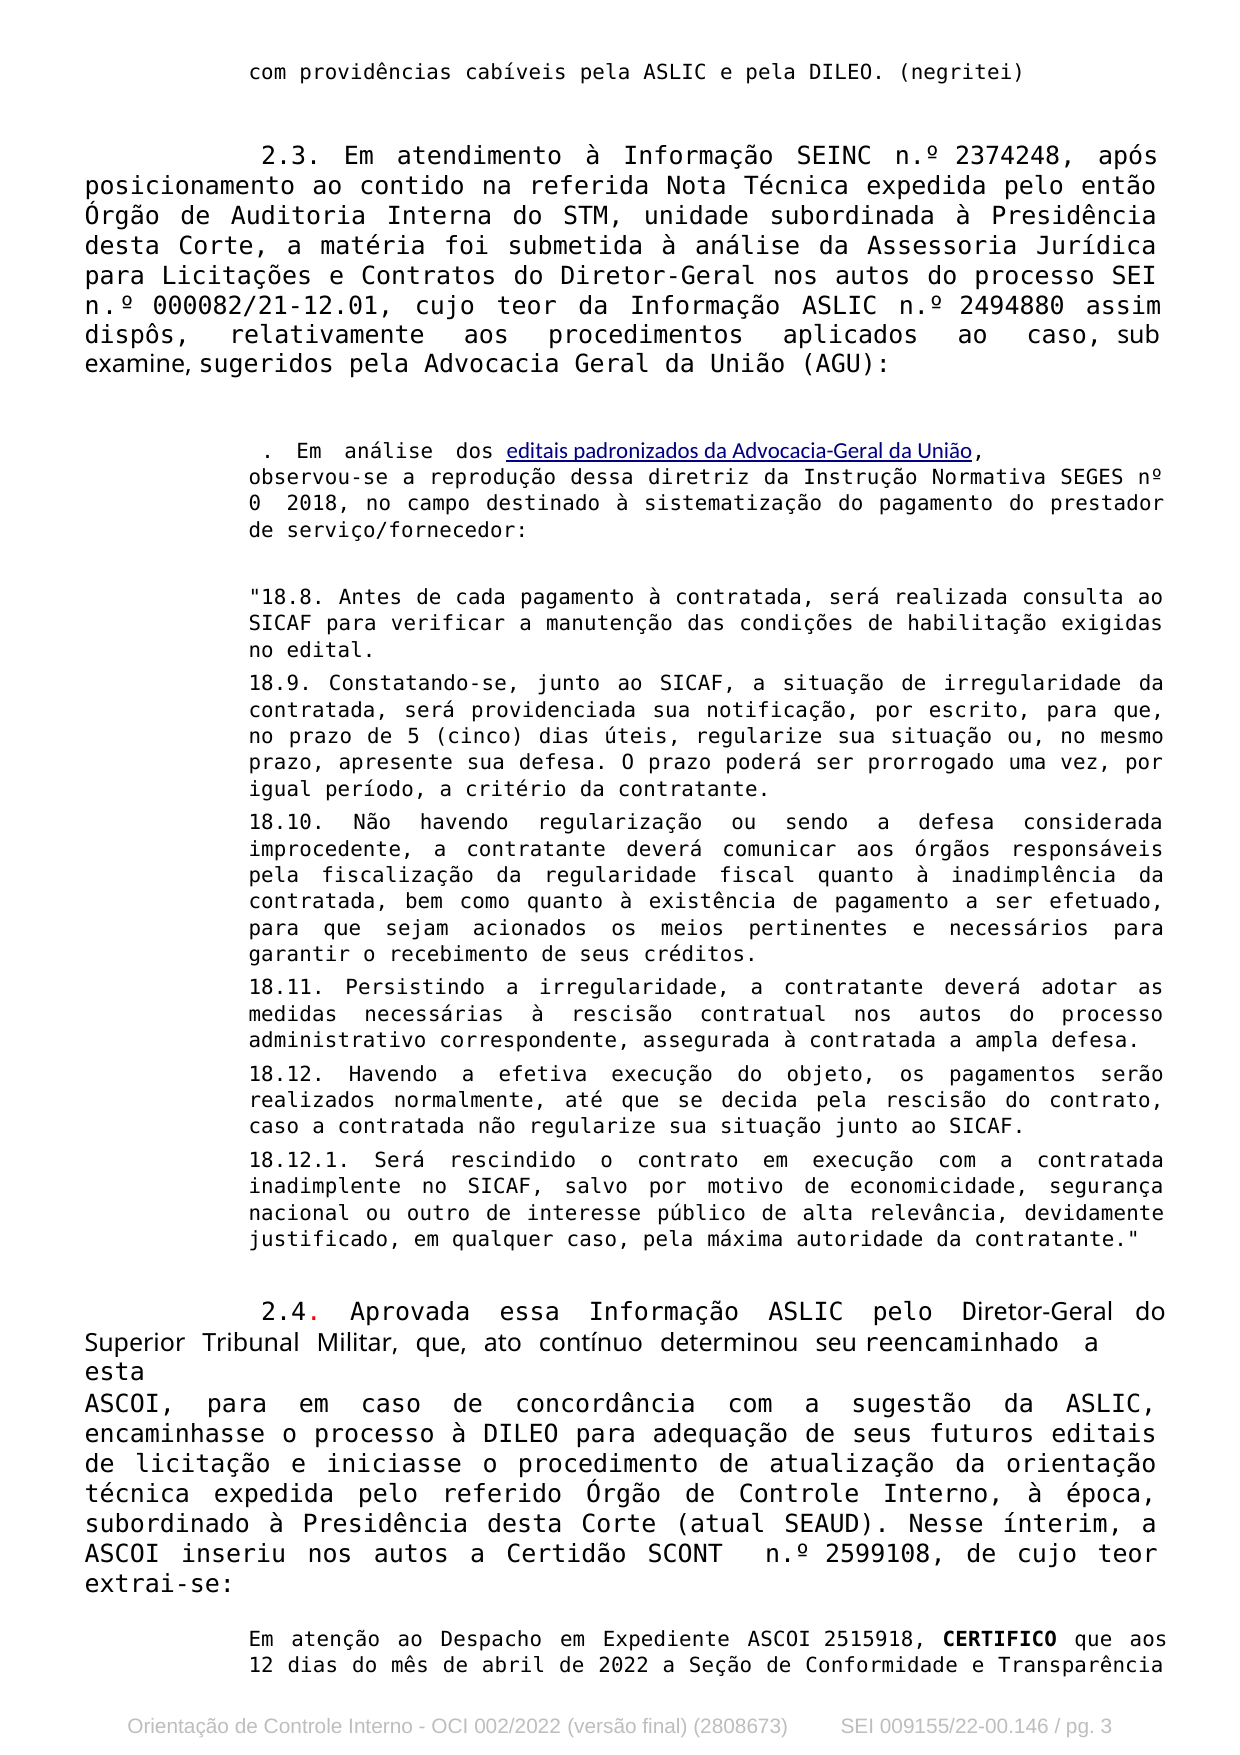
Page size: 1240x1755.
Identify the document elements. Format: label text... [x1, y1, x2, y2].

text de serviço/fornecedor: [248, 517, 1193, 542]
text de licitação e iniciasse o procedimento de atualização da orientação [84, 1449, 1180, 1478]
text desta Corte, a matéria foi submetida à análise da Assessoria Jurídica [84, 231, 1180, 260]
text ASCOI, para em caso de concordância com a sugestão da ASLIC, [84, 1389, 1180, 1418]
text com providências cabíveis pela ASLIC e pela DILEO. (negritei) [248, 60, 1054, 84]
text Em atenção ao Despacho em Expediente ASCOI 2515918, CERTIFICO que aos [248, 1626, 1192, 1651]
text 18.9. Constatando-se, junto ao SICAF, a situação de irregularidade da [248, 671, 1192, 696]
text extrai-se: [84, 1569, 1180, 1598]
text caso a contratada não regularize sua situação junto ao SICAF. [248, 1114, 1192, 1138]
text 18.10. Não havendo regularização ou sendo a defesa considerada [248, 810, 1192, 835]
text ASCOI inseriu nos autos a Certidão SCONT n.º 2599108, de cujo teor [84, 1539, 1180, 1568]
text observou-se a reprodução dessa diretriz da Instrução Normativa SEGES nº [248, 464, 1193, 489]
text garantir o recebimento de seus créditos. [248, 942, 1193, 966]
text 18.12.1. Será rescindido o contrato em execução com a contratada [248, 1147, 1192, 1172]
text contratada, bem como quanto à existência de pagamento a ser efetuado, [248, 889, 1193, 914]
text para Licitações e Contratos do Diretor-Geral nos autos do processo SEI [84, 261, 1180, 290]
text 18.12. Havendo a efetiva execução do objeto, os pagamentos serão [248, 1061, 1192, 1086]
text inadimplente no SICAF, salvo por motivo de economicidade, segurança [248, 1174, 1193, 1198]
text examine, sugeridos pela Advocacia Geral da União (AGU): [84, 350, 1180, 379]
text nacional ou outro de interesse público de alta relevância, devidamente [248, 1200, 1193, 1225]
text Órgão de Auditoria Interna do STM, unidade subordinada à Presidência [84, 201, 1180, 230]
text medidas necessárias à rescisão contratual nos autos do processo [248, 1001, 1192, 1026]
text SICAF para verificar a manutenção das condições de habilitação exigidas [248, 611, 1192, 636]
text técnica expedida pelo referido Órgão de Controle Interno, à época, [84, 1479, 1180, 1508]
text subordinado à Presidência desta Corte (atual SEAUD). Nesse ínterim, a [84, 1509, 1180, 1538]
text 2.4. Aprovada essa Informação ASLIC pelo Diretor-Geral do [261, 1297, 1180, 1326]
text contratada, será providenciada sua notificação, por escrito, para que, [248, 697, 1193, 722]
text no edital. [248, 637, 1192, 662]
text 18.11. Persistindo a irregularidade, a contratante deverá adotar as [248, 975, 1192, 1000]
text administrativo correspondente, assegurada à contratada a ampla defesa. [248, 1027, 1192, 1052]
text pela fiscalização da regularidade fiscal quanto à inadimplência da [248, 862, 1193, 887]
text para que sejam acionados os meios pertinentes e necessários para [248, 915, 1193, 940]
text 12 dias do mês de abril de 2022 a Seção de Conformidade e Transparência [248, 1653, 1192, 1677]
text "18.8. Antes de cada pagamento à contratada, será realizada consulta ao [248, 585, 1192, 609]
text 0 [248, 491, 286, 516]
text prazo, apresente sua defesa. O prazo poderá ser prorrogado uma vez, por [248, 750, 1193, 775]
text no prazo de 5 (cinco) dias úteis, regularize sua situação ou, no mesmo [248, 724, 1193, 748]
text realizados normalmente, até que se decida pela rescisão do contrato, [248, 1087, 1192, 1112]
text igual período, a critério da contratante. [248, 776, 1193, 801]
text justificado, em qualquer caso, pela máxima autoridade da contratante." [248, 1226, 1193, 1251]
text n.º 000082/21-12.01, cujo teor da Informação ASLIC n.º 2494880 assim [84, 291, 1180, 320]
text . Em análise dos editais padronizados da Advocacia-Geral da União, [261, 438, 1193, 463]
text 2.3. Em atendimento à Informação SEINC n.º 2374248, após [261, 141, 1180, 170]
text posicionamento ao contido na referida Nota Técnica expedida pelo então [84, 171, 1180, 200]
text Superior Tribunal Militar, que, ato contínuo determinou seu reencaminhado a esta [84, 1328, 1180, 1387]
text 3/2018, no campo destinado à sistematização do pagamento do prestador [286, 491, 1193, 516]
text encaminhasse o processo à DILEO para adequação de seus futuros editais [84, 1419, 1180, 1448]
text dispôs, relativamente aos procedimentos aplicados ao caso, sub [84, 320, 1180, 349]
text Orientação de Controle Interno - OCI 002/2022 (versão final) (2808673) SEI 009155/22-00.146 / pg. 3 [127, 1714, 1138, 1738]
text improcedente, a contratante deverá comunicar aos órgãos responsáveis [248, 836, 1193, 861]
